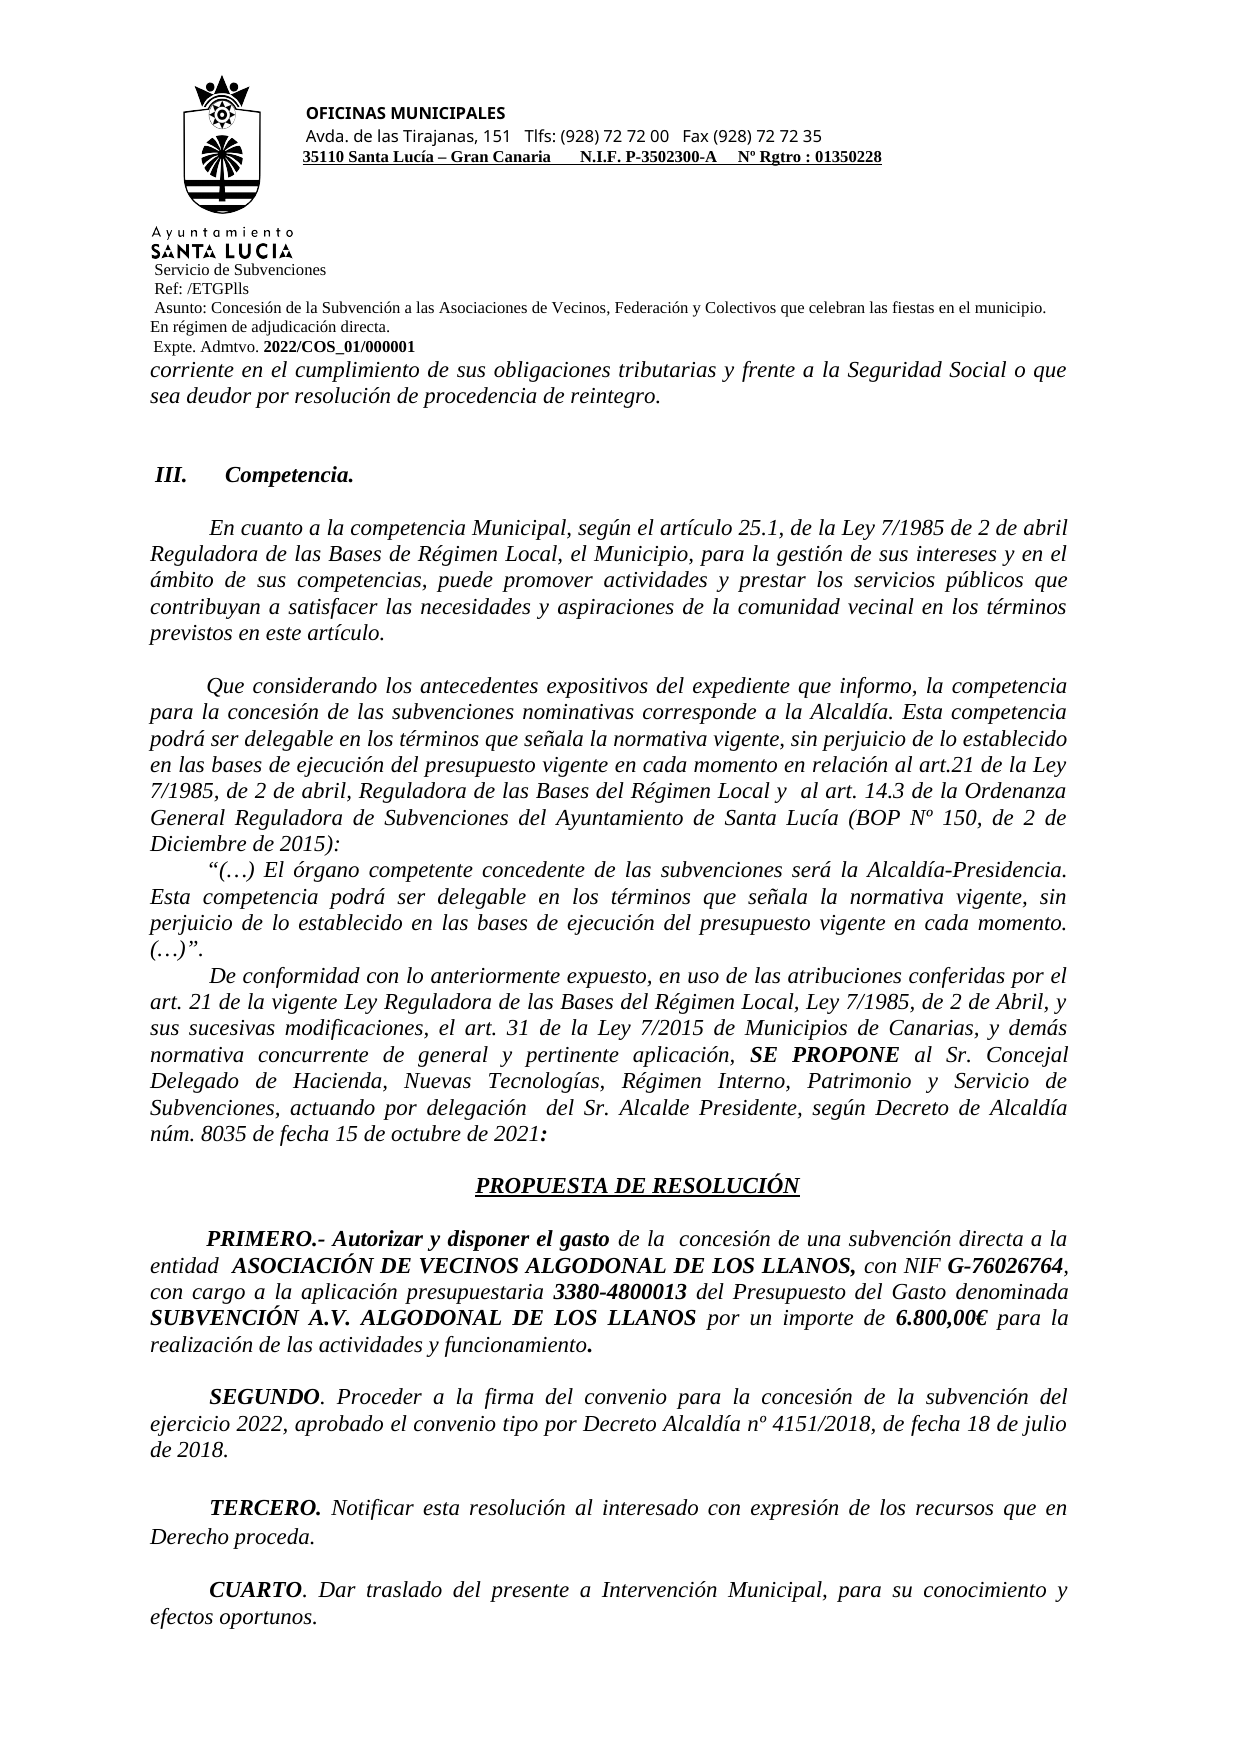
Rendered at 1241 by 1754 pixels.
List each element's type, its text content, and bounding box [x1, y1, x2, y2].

text corriente en el cumplimiento de sus obligaciones tributarias y frente a la Seguridad Social o que sea deudor por resolución de procedencia de reintegro. [150, 356, 1069, 408]
list Competencia. [187, 461, 1069, 487]
text SEGUNDO. Proceder a la firma del convenio para la concesión de la subvención del ejercicio 2022, aprobado el convenio tipo por Decreto Alcaldía nº 4151/2018, de fecha 18 de julio de 2018. [150, 1383, 1069, 1462]
text CUARTO. Dar traslado del presente a Intervención Municipal, para su conocimiento y efectos oportunos. [150, 1576, 1069, 1629]
text TERCERO. Notificar esta resolución al interesado con expresión de los recursos que en Derecho proceda. [150, 1492, 1069, 1550]
text “(…) El órgano competente concedente de las subvenciones será la Alcaldía-Presidencia. Esta competencia podrá ser delegable en los términos que señala la normativa vigente, sin perjuicio de lo establecido en las bases de ejecución del presupuesto vigente en cada momento. (…)”. [150, 856, 1069, 962]
text PRIMERO.- Autorizar y disponer el gasto de la concesión de una subvención directa a la entidad ASOCIACIÓN DE VECINOS ALGODONAL DE LOS LLANOS, con NIF G-76026764, con cargo a la aplicación presupuestaria 3380-4800013 del Presupuesto del Gasto denominada SUBVENCIÓN A.V. ALGODONAL DE LOS LLANOS por un importe de 6.800,00€ para la realización de las actividades y funcionamiento. [150, 1225, 1069, 1357]
text Que considerando los antecedentes expositivos del expediente que informo, la competencia para la concesión de las subvenciones nominativas corresponde a la Alcaldía. Esta competencia podrá ser delegable en los términos que señala la normativa vigente, sin perjuicio de lo establecido en las bases de ejecución del presupuesto vigente en cada momento en relación al art.21 de la Ley 7/1985, de 2 de abril, Reguladora de las Bases del Régimen Local y al art. 14.3 de la Ordenanza General Reguladora de Subvenciones del Ayuntamiento de Santa Lucía (BOP Nº 150, de 2 de Diciembre de 2015): [150, 672, 1069, 856]
text En cuanto a la competencia Municipal, según el artículo 25.1, de la Ley 7/1985 de 2 de abril Reguladora de las Bases de Régimen Local, el Municipio, para la gestión de sus intereses y en el ámbito de sus competencias, puede promover actividades y prestar los servicios públicos que contribuyan a satisfacer las necesidades y aspiraciones de la comunidad vecinal en los términos previstos en este artículo. [150, 514, 1069, 646]
text PROPUESTA DE RESOLUCIÓN [150, 1173, 1069, 1199]
text De conformidad con lo anteriormente expuesto, en uso de las atribuciones conferidas por el art. 21 de la vigente Ley Reguladora de las Bases del Régimen Local, Ley 7/1985, de 2 de Abril, y sus sucesivas modificaciones, el art. 31 de la Ley 7/2015 de Municipios de Canarias, y demás normativa concurrente de general y pertinente aplicación, SE PROPONE al Sr. Concejal Delegado de Hacienda, Nuevas Tecnologías, Régimen Interno, Patrimonio y Servicio de Subvenciones, actuando por delegación del Sr. Alcalde Presidente, según Decreto de Alcaldía núm. 8035 de fecha 15 de octubre de 2021: [150, 962, 1069, 1146]
